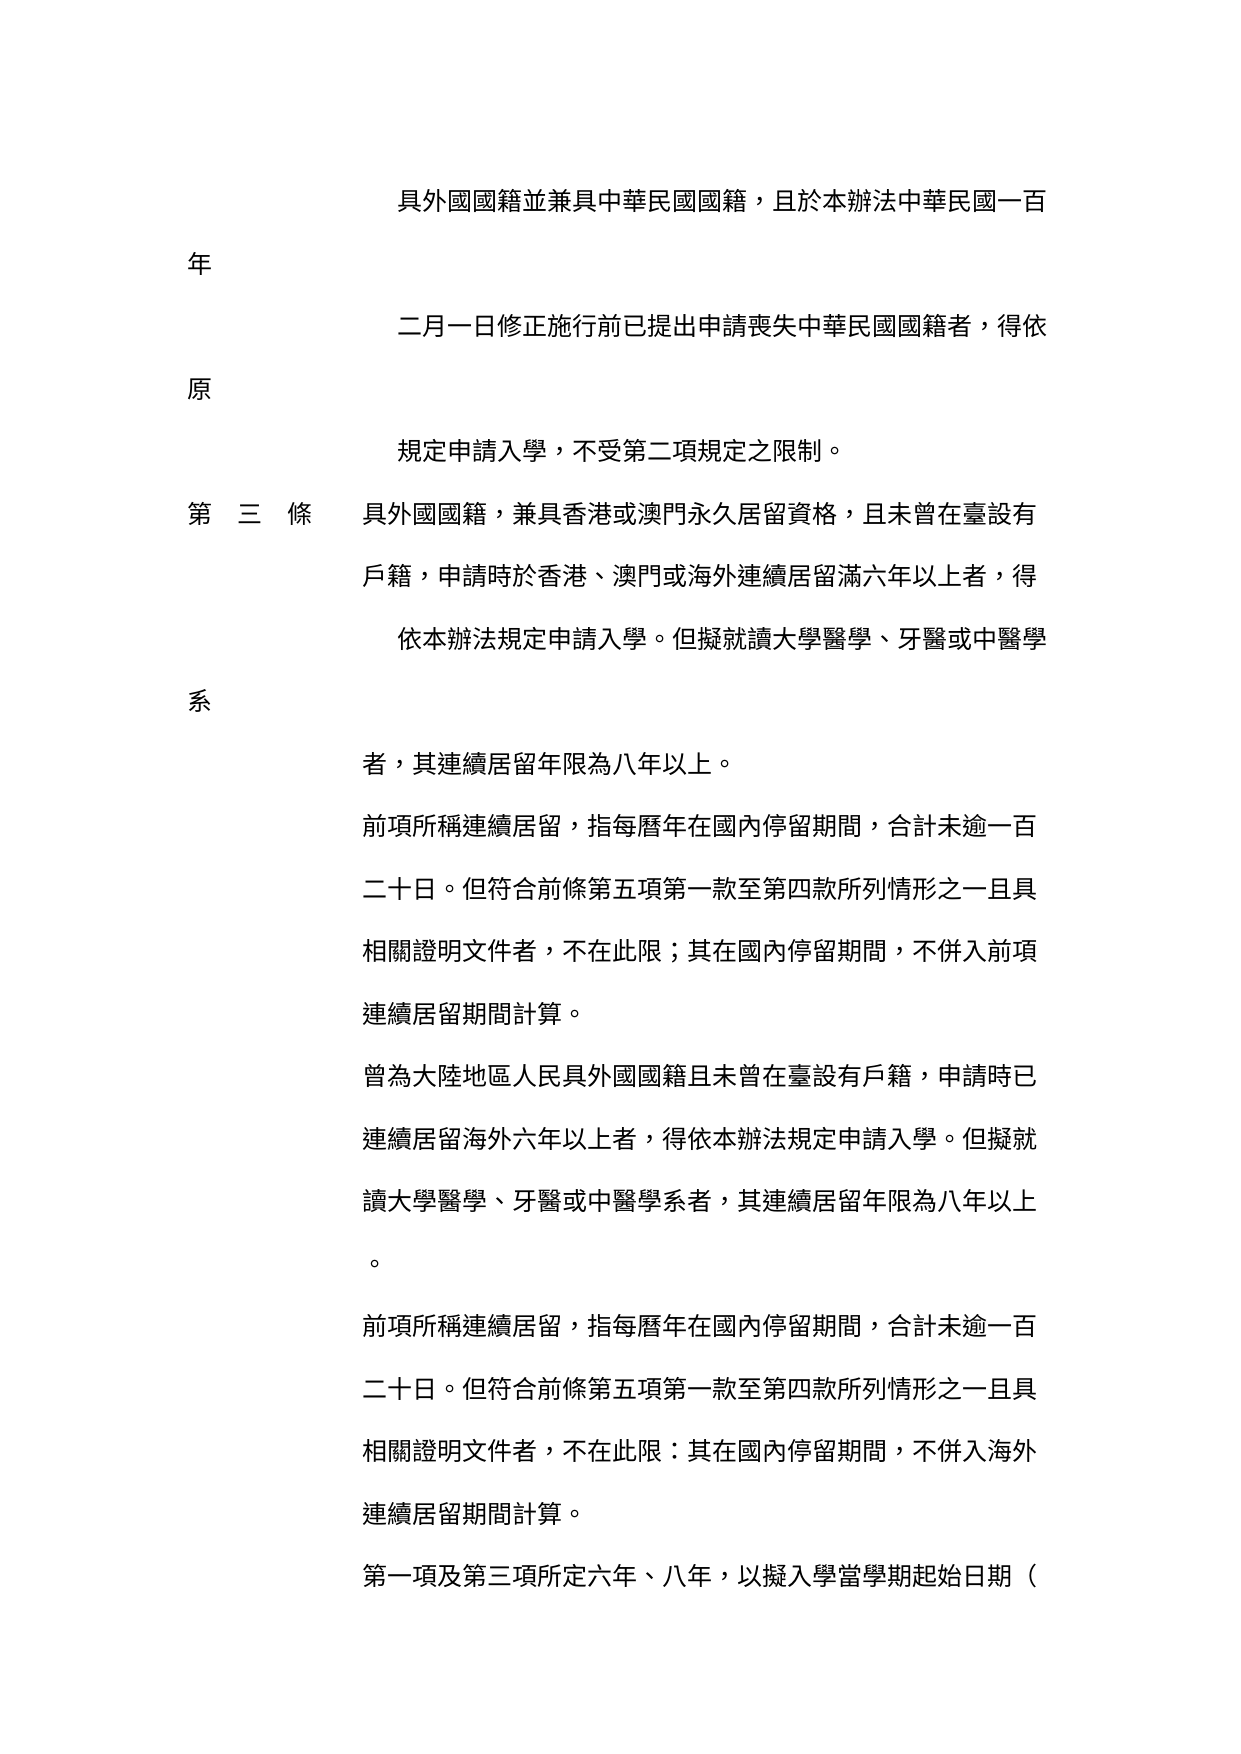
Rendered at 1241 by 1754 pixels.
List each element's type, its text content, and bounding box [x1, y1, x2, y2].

text 曾為大陸地區人民具外國國籍且未曾在臺設有戶籍，申請時已 連續居留海外六年以上者，得依本辦法規定申請入學。但擬就 讀大學醫學、牙醫或中醫學系者，其連續居留年限為八年以上 。 [187, 1033, 1053, 1283]
text 前項所稱連續居留，指每曆年在國內停留期間，合計未逾一百 二十日。但符合前條第五項第一款至第四款所列情形之一且具 相關證明文件者，不在此限：其在國內停留期間，不併入海外 連續居留期間計算。 [187, 1283, 1053, 1533]
text 其在國內停留期間，不併入海外居留期間計算： 一、就讀僑務主管機關舉辦之海外青年技術訓練班或教育部 （以下簡稱本部）認定之技術訓練專班。 二、就讀本部核准得招收外國學生之各大專校院華語文中心， 合計未滿二年。 三、交換學生，其交換期間合計未滿二年。 四、經中央目的事業主管機關許可來臺實習，實習期間合計未 滿二年。 具外國國籍並兼具中華民國國籍，且於本辦法中華民國一百年 二月一日修正施行前已提出申請喪失中華民國國籍者，得依原 規定申請入學，不受第二項規定之限制。 [187, 158, 1053, 471]
text 第一項及第三項所定六年、八年，以擬入學當學期起始日期（ [187, 1533, 1053, 1596]
text 依本辦法規定申請入學。但擬就讀大學醫學、牙醫或中醫學系 者，其連續居留年限為八年以上。 [187, 596, 1053, 783]
text 前項所稱連續居留，指每曆年在國內停留期間，合計未逾一百 二十日。但符合前條第五項第一款至第四款所列情形之一且具 相關證明文件者，不在此限；其在國內停留期間，不併入前項 連續居留期間計算。 [187, 783, 1053, 1033]
text 第 三 條 具外國國籍，兼具香港或澳門永久居留資格，且未曾在臺設有 戶籍，申請時於香港、澳門或海外連續居留滿六年以上者，得 [187, 471, 1053, 596]
